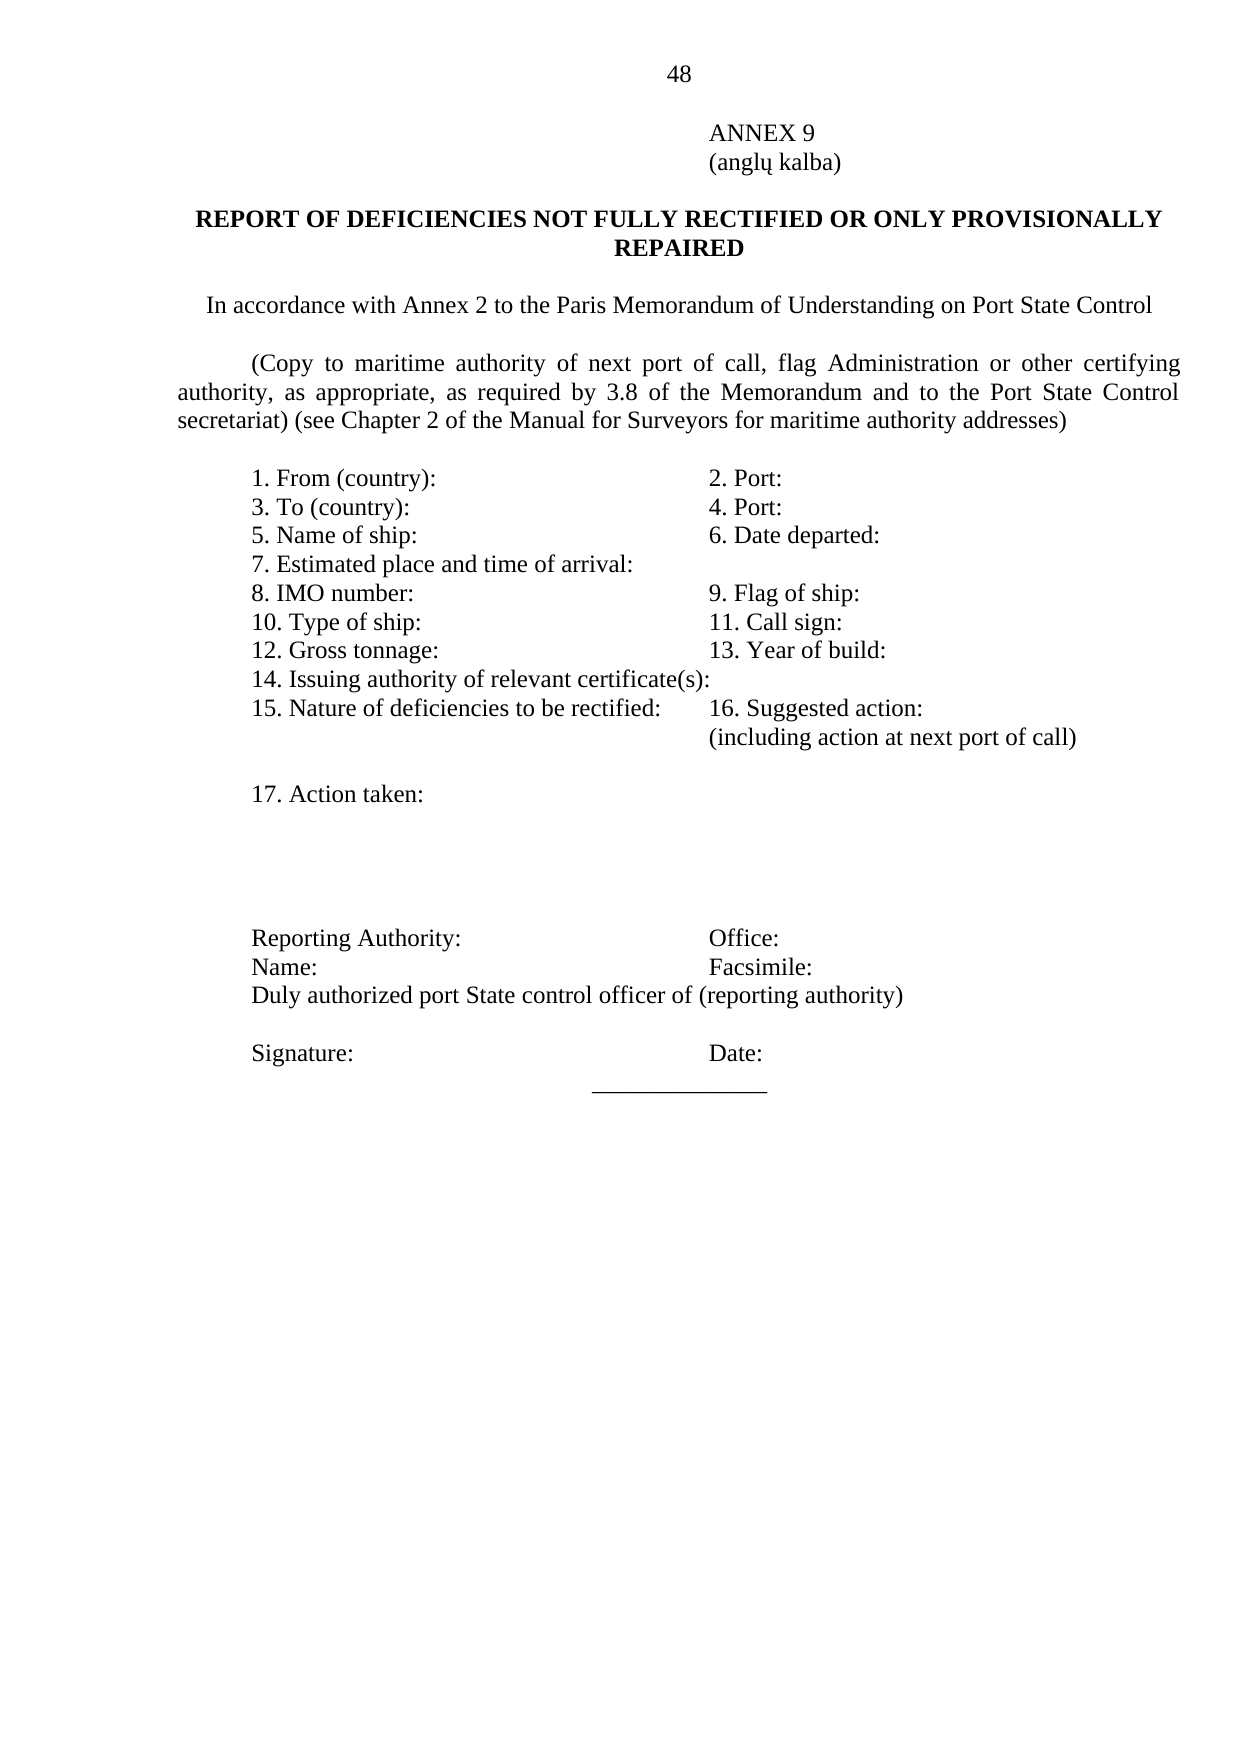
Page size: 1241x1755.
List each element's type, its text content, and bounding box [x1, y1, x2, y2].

text REPORT OF DEFICIENCIES NOT FULLY RECTIFIED OR ONLY PROVISIONALLY REPAIRED [177, 204, 1181, 262]
text 3. To (country): 4. Port: [177, 492, 1181, 521]
text 17. Action taken: [177, 779, 1181, 808]
text (Copy to maritime authority of next port of call, flag Administration or other certifying authority, as appropriate, as required by 3.8 of the Memorandum and to the Port State Control secretariat) (see Chapter 2 of the Manual for Surveyors for maritime authority addresses) [177, 348, 1181, 434]
text Signature: Date: [177, 1038, 1181, 1067]
text (anglų kalba) [177, 147, 1181, 176]
text ______________ [177, 1067, 1181, 1096]
text Duly authorized port State control officer of (reporting authority) [177, 981, 1181, 1009]
text ANNEX 9 [177, 118, 1181, 147]
text 12. Gross tonnage: 13. Year of build: [177, 636, 1181, 664]
text In accordance with Annex 2 to the Paris Memorandum of Understanding on Port State Control [177, 291, 1181, 319]
text 10. Type of ship: 11. Call sign: [177, 607, 1181, 636]
text 8. IMO number: 9. Flag of ship: [177, 578, 1181, 607]
text Name: Facsimile: [177, 952, 1181, 981]
text 7. Estimated place and time of arrival: [177, 549, 1181, 578]
text (including action at next port of call) [177, 722, 1181, 751]
text Reporting Authority: Office: [177, 923, 1181, 952]
text 1. From (country): 2. Port: [177, 463, 1181, 492]
text 15. Nature of deficiencies to be rectified: 16. Suggested action: [177, 693, 1181, 722]
text 5. Name of ship: 6. Date departed: [177, 521, 1181, 549]
text 14. Issuing authority of relevant certificate(s): [177, 664, 1181, 693]
